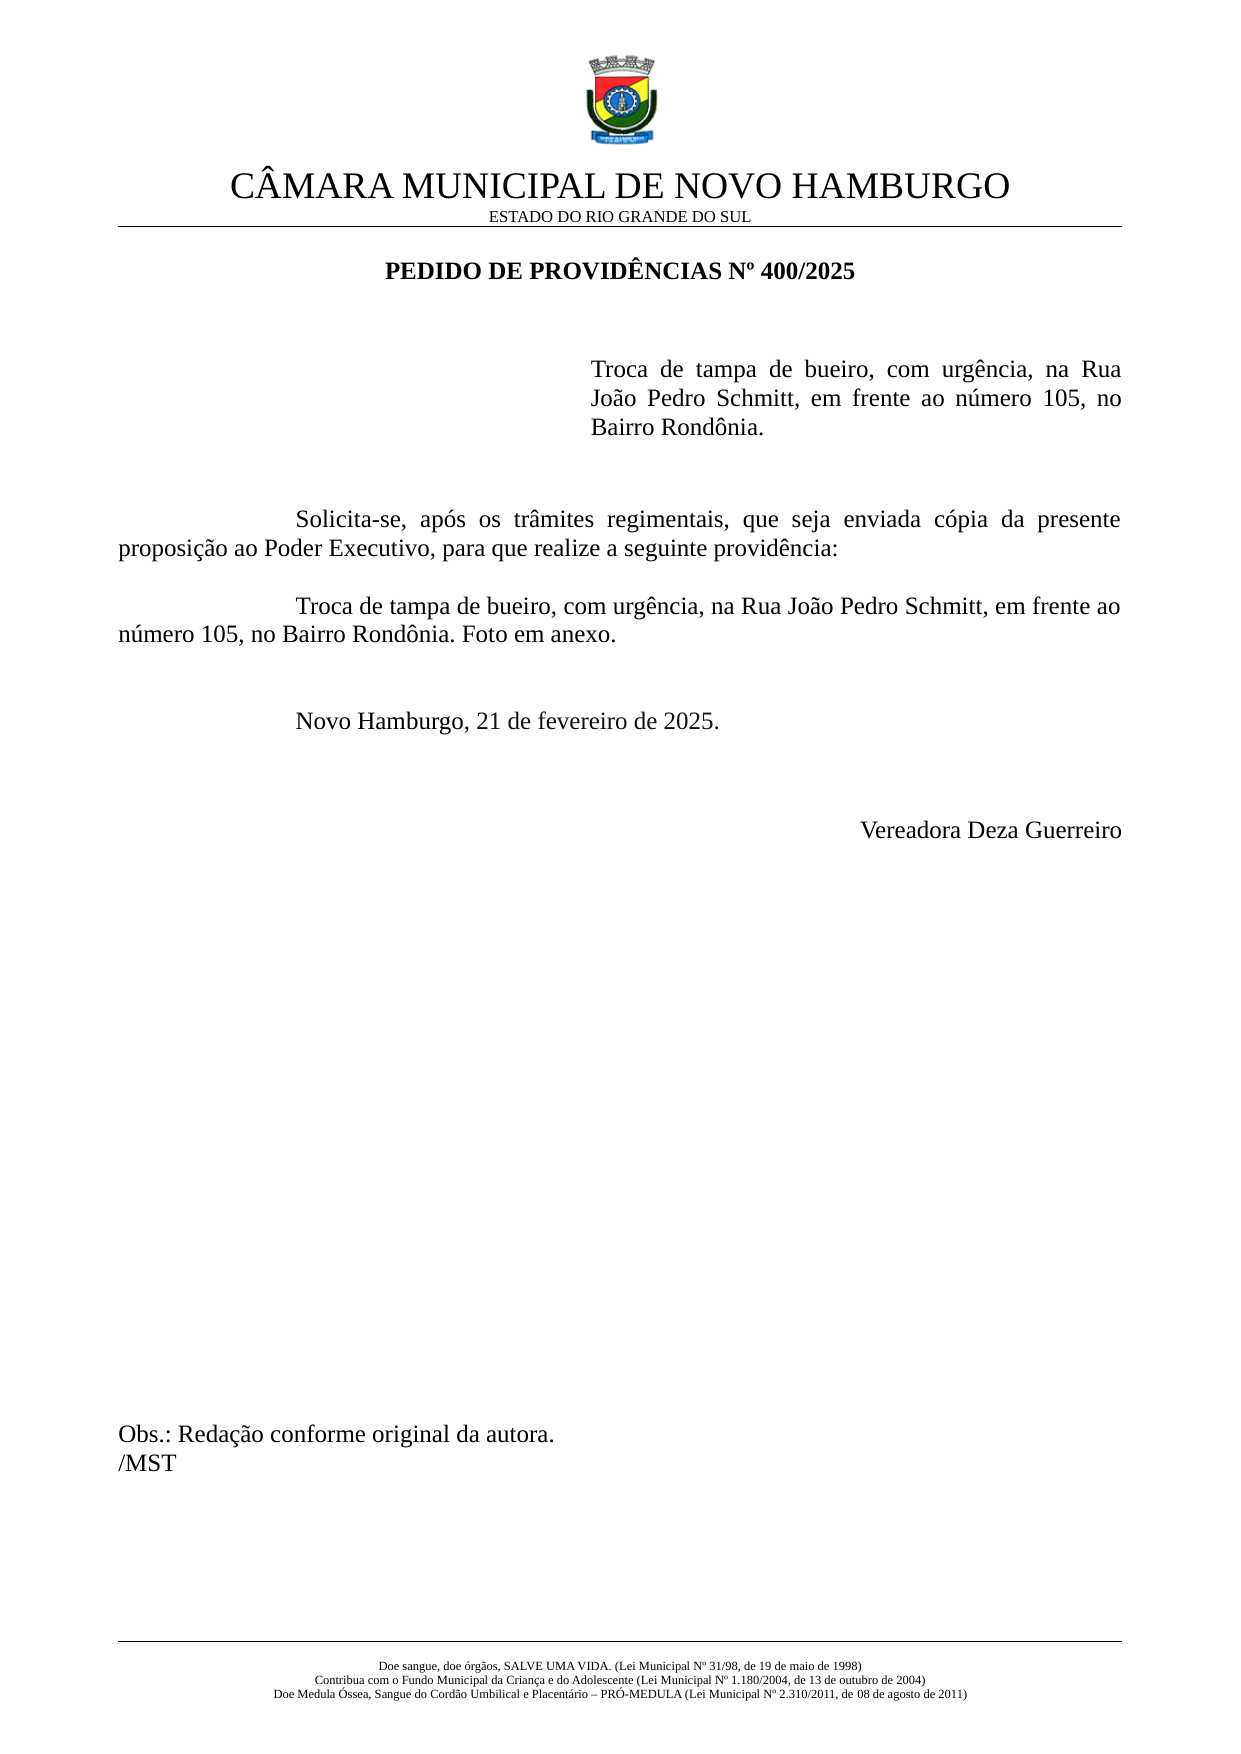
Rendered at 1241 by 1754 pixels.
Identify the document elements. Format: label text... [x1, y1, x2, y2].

text Vereadora Deza Guerreiro [118, 816, 1122, 844]
text Troca de tampa de bueiro, com urgência, na Rua João Pedro Schmitt, em frente ao número 105, no Bairro Rondônia. [591, 354, 1122, 440]
text Novo Hamburgo, 21 de fevereiro de 2025. [118, 706, 1122, 734]
text /MST [118, 1448, 1122, 1477]
picture [580, 48, 661, 149]
text PEDIDO DE PROVIDÊNCIAS Nº 400/2025 [118, 256, 1122, 285]
text Solicita-se, após os trâmites regimentais, que seja enviada cópia da presente proposição ao Poder Executivo, para que realize a seguinte providência: [118, 504, 1122, 562]
text Obs.: Redação conforme original da autora. [118, 1419, 1122, 1448]
text Troca de tampa de bueiro, com urgência, na Rua João Pedro Schmitt, em frente ao número 105, no Bairro Rondônia. Foto em anexo. [118, 591, 1122, 648]
